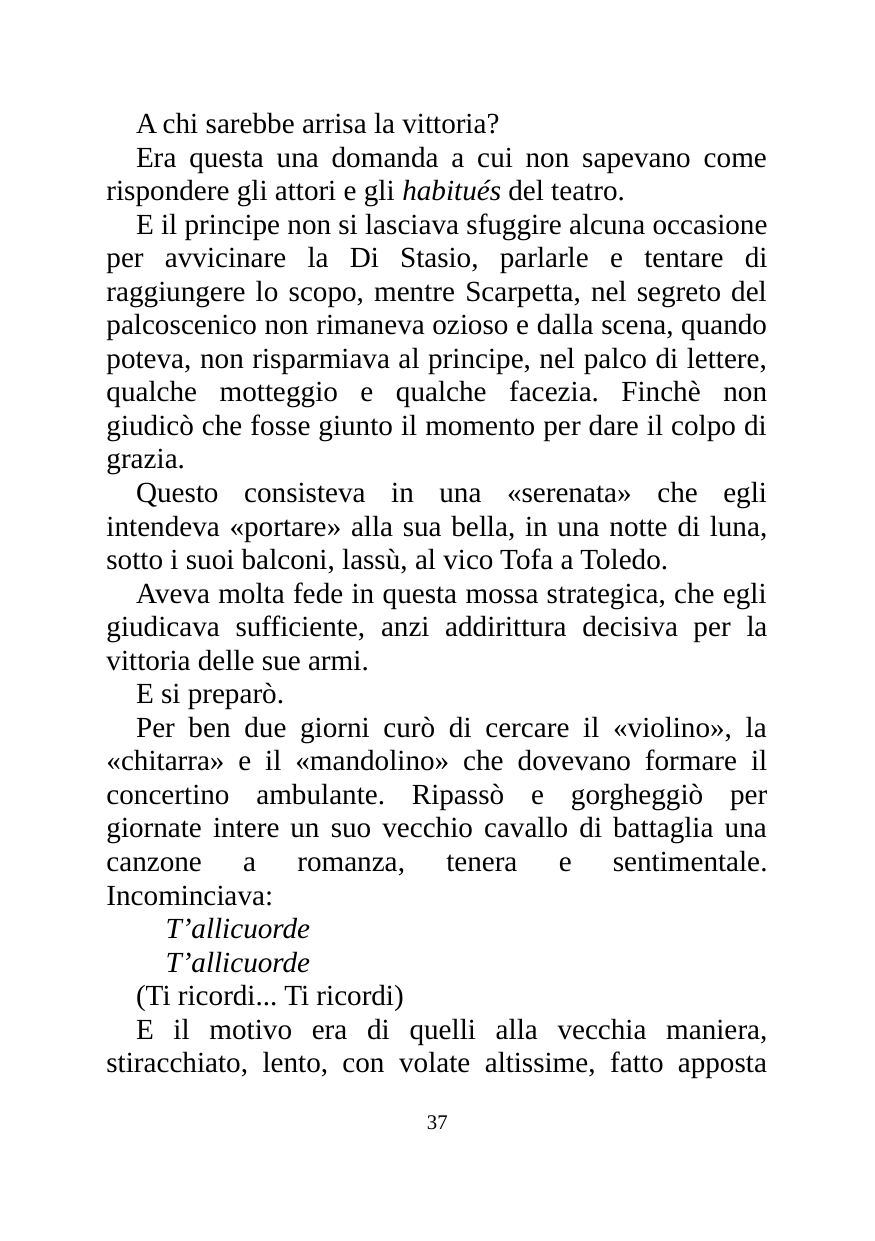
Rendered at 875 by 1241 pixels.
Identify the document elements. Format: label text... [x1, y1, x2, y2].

text E il motivo era di quelli alla vecchia maniera, stiracchiato, lento, con volate altissime, fatto apposta [106, 1012, 768, 1079]
text E si preparò. [106, 676, 768, 710]
text Aveva molta fede in questa mossa strategica, che egli giudicava sufficiente, anzi addirittura decisiva per la vittoria delle sue armi. [106, 576, 768, 676]
text T’allicuorde T’allicuorde [165, 911, 768, 978]
text A chi sarebbe arrisa la vittoria? [106, 106, 768, 140]
text Era questa una domanda a cui non sapevano come rispondere gli attori e gli habitués del teatro. [106, 140, 768, 207]
text Per ben due giorni curò di cercare il «violino», la «chitarra» e il «mandolino» che dovevano formare il concertino ambulante. Ripassò e gorgheggiò per giornate intere un suo vecchio cavallo di battaglia una canzone a romanza, tenera e sentimentale. Incominciava: [106, 710, 768, 911]
text (Ti ricordi... Ti ricordi) [106, 978, 768, 1012]
text Questo consisteva in una «serenata» che egli intendeva «portare» alla sua bella, in una notte di luna, sotto i suoi balconi, lassù, al vico Tofa a Toledo. [106, 475, 768, 576]
text E il principe non si lasciava sfuggire alcuna occasione per avvicinare la Di Stasio, parlarle e tentare di raggiungere lo scopo, mentre Scarpetta, nel segreto del palcoscenico non rimaneva ozioso e dalla scena, quando poteva, non risparmiava al principe, nel palco di lettere, qualche motteggio e qualche facezia. Finchè non giudicò che fosse giunto il momento per dare il colpo di grazia. [106, 207, 768, 475]
